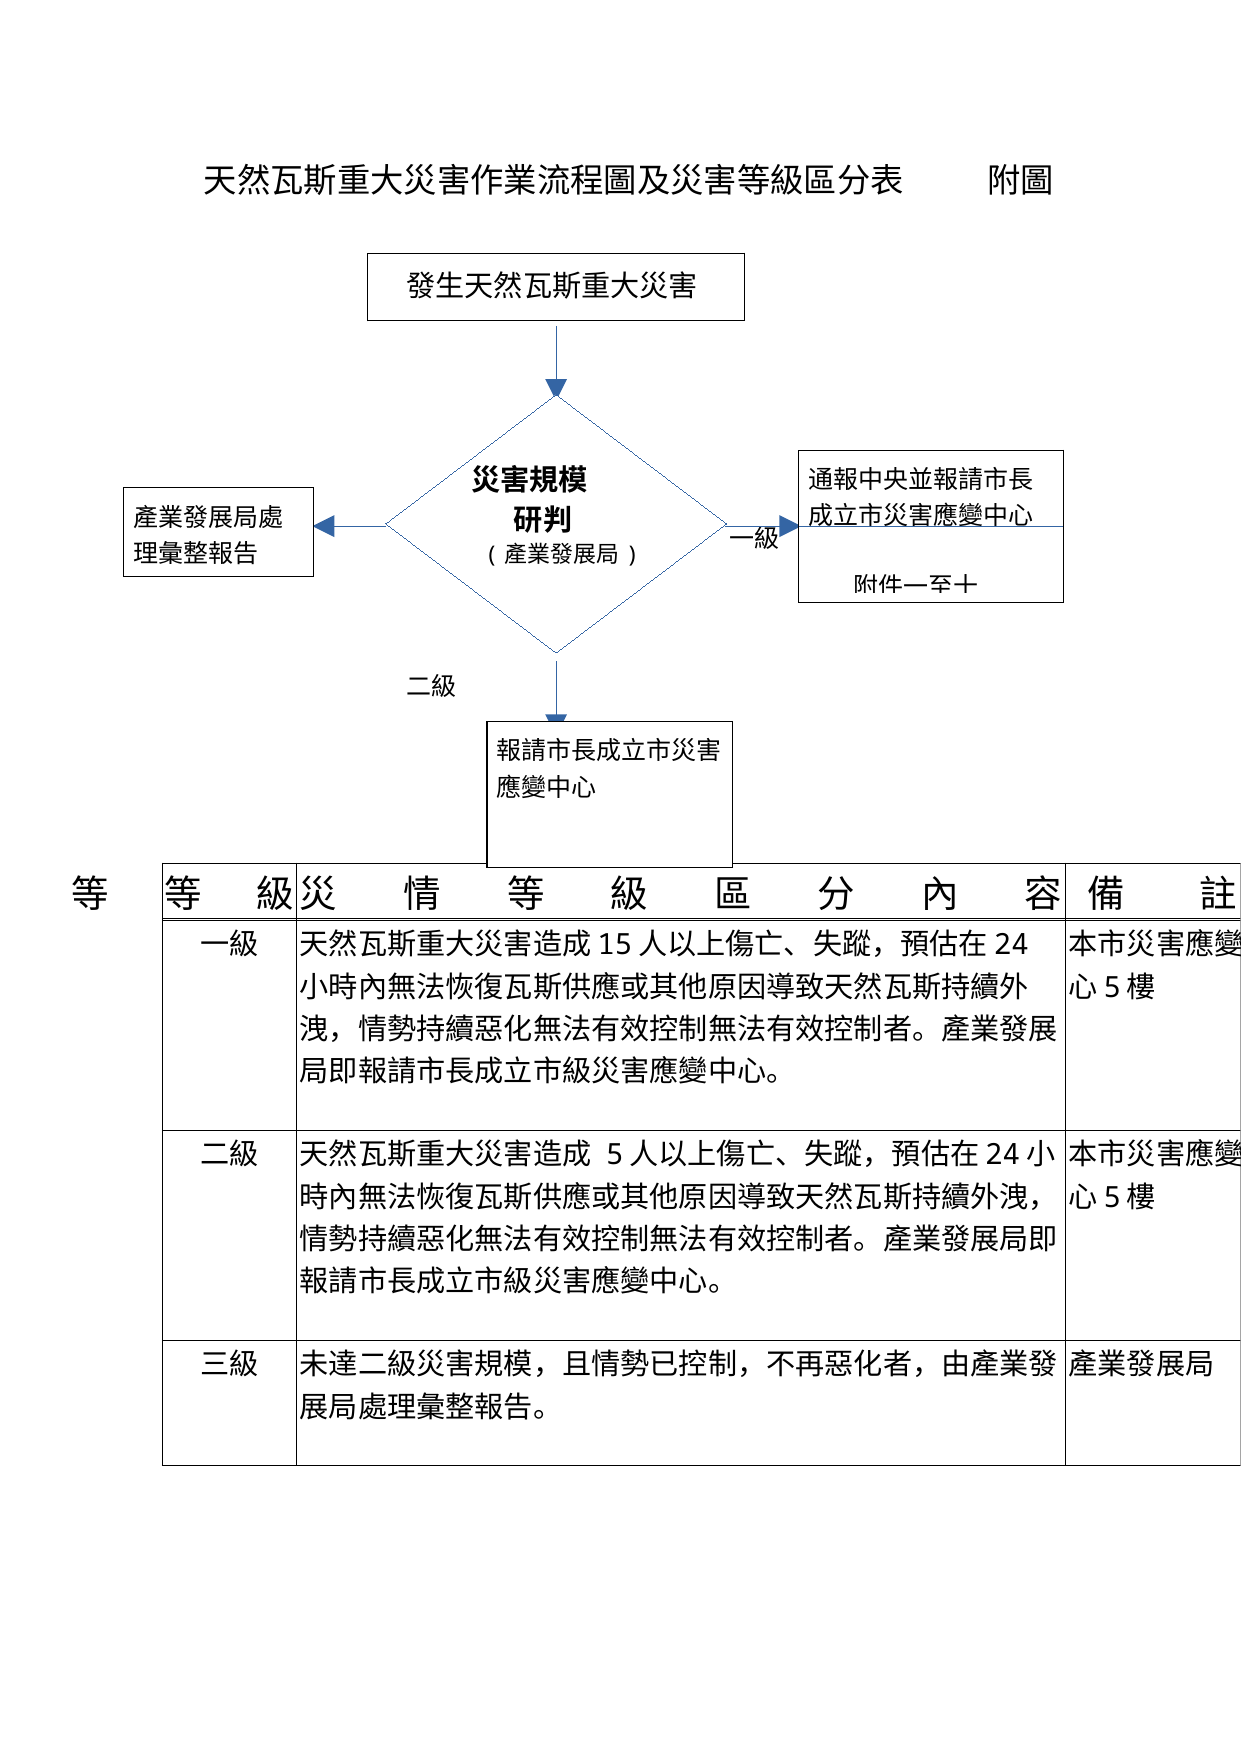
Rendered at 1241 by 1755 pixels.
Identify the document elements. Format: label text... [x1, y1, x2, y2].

table_cell 本市災害應變中心5樓 [1066, 1131, 1240, 1340]
text 報請市長成立市災害應變中心 [496, 731, 723, 803]
table_cell 一級 [163, 921, 296, 1130]
text [557, 675, 1154, 700]
table_header 備 註 [1066, 864, 1240, 918]
text 通報中央並報請市長成立市災害應變中心 [808, 459, 1054, 526]
text [808, 527, 1054, 532]
text 產業發展局處理彙整報告 [133, 497, 304, 567]
table_cell 產業發展局 [1066, 1341, 1240, 1465]
table_cell 三級 [163, 1341, 296, 1465]
text 三級 一級 一級 [687, 527, 798, 555]
text 三級 一級 一級 [722, 519, 779, 526]
table_cell 未達二級災害規模，且情勢已控制，不再惡化者，由產業發展局處理彙整報告。 [297, 1341, 1065, 1465]
table_cell 天然瓦斯重大災害造成15人以上傷亡、失蹤，預估在24小時內無法恢復瓦斯供應或其他原因導致天然瓦斯持續外洩，情勢持續惡化無法有效控制無法有效控制者。產業發展局即報請市長成立市級災害應變中心。 [297, 921, 1065, 1130]
text 二級 [162, 675, 556, 700]
text 天然瓦斯重大災害作業流程圖及災害等級區分表 附圖 [162, 153, 1078, 202]
text 三級 一級 一級 [124, 488, 313, 576]
text 發生天然瓦斯重大災害 [377, 263, 735, 305]
text 三級 一級 一級 [799, 527, 1063, 602]
text 三級 一級 一級 [314, 519, 425, 555]
table_cell 二級 [163, 1131, 296, 1340]
table_header 等等級 [163, 864, 296, 918]
text 三級 一級 一級 [1064, 519, 1078, 555]
table_cell 本市災害應變中心5樓 [1066, 921, 1240, 1130]
table_cell 天然瓦斯重大災害造成 5人以上傷亡、失蹤，預估在24小時內無法恢復瓦斯供應或其他原因導致天然瓦斯持續外洩，情勢持續惡化無法有效控制無法有效控制者。產業發展局即報請市長成立市級災害應變中心。 [297, 1131, 1065, 1340]
text 三級 一級 一級 [799, 451, 1063, 526]
table_header 災情等級區分內容 [297, 864, 1065, 918]
text 附件一至十 [808, 566, 1054, 593]
